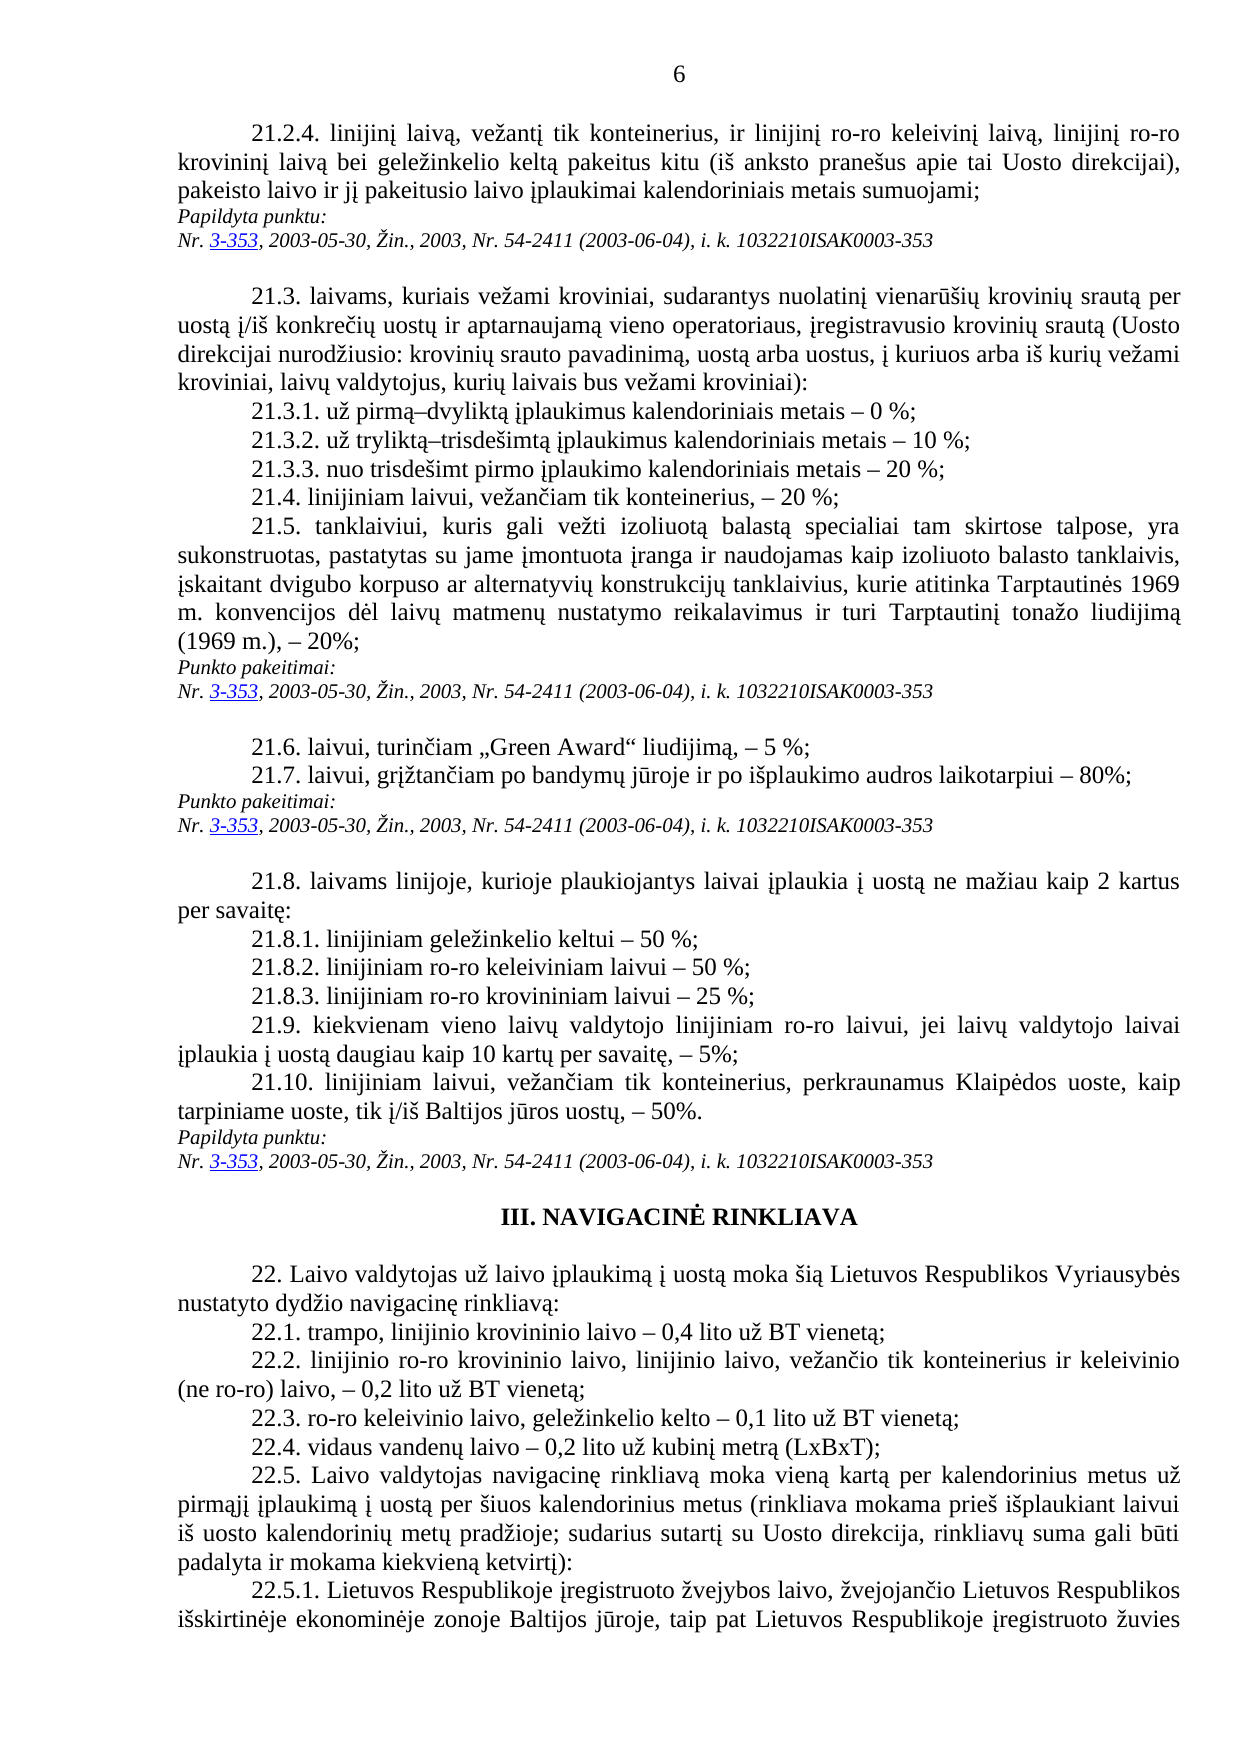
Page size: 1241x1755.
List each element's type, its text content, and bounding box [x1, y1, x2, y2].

text 21.8.3. linijiniam ro-ro krovininiam laivui – 25 %; [177, 981, 1181, 1010]
text Punkto pakeitimai: [177, 789, 1181, 813]
text III. Navigacinė rinkliava [177, 1202, 1181, 1231]
text 21.4. linijiniam laivui, vežančiam tik konteinerius, – 20 %; [177, 482, 1181, 511]
text 21.3. laivams, kuriais vežami kroviniai, sudarantys nuolatinį vienarūšių krovinių srautą per uostą į/iš konkrečių uostų ir aptarnaujamą vieno operatoriaus, įregistravusio krovinių srautą (Uosto direkcijai nurodžiusio: krovinių srauto pavadinimą, uostą arba uostus, į kuriuos arba iš kurių vežami kroviniai, laivų valdytojus, kurių laivais bus vežami kroviniai): [177, 281, 1181, 396]
text Nr. 3-353, 2003-05-30, Žin., 2003, Nr. 54-2411 (2003-06-04), i. k. 1032210ISAK0003-353 [177, 813, 1181, 837]
text 22. Laivo valdytojas už laivo įplaukimą į uostą moka šią Lietuvos Respublikos Vyriausybės nustatyto dydžio navigacinę rinkliavą: [177, 1259, 1181, 1317]
text 22.5. Laivo valdytojas navigacinę rinkliavą moka vieną kartą per kalendorinius metus už pirmąjį įplaukimą į uostą per šiuos kalendorinius metus (rinkliava mokama prieš išplaukiant laivui iš uosto kalendorinių metų pradžioje; sudarius sutartį su Uosto direkcija, rinkliavų suma gali būti padalyta ir mokama kiekvieną ketvirtį): [177, 1461, 1181, 1576]
text Nr. 3-353, 2003-05-30, Žin., 2003, Nr. 54-2411 (2003-06-04), i. k. 1032210ISAK0003-353 [177, 1149, 1181, 1173]
text 21.9. kiekvienam vieno laivų valdytojo linijiniam ro-ro laivui, jei laivų valdytojo laivai įplaukia į uostą daugiau kaip 10 kartų per savaitę, – 5%; [177, 1010, 1181, 1067]
text 22.5.1. Lietuvos Respublikoje įregistruoto žvejybos laivo, žvejojančio Lietuvos Respublikos išskirtinėje ekonominėje zonoje Baltijos jūroje, taip pat Lietuvos Respublikoje įregistruoto žuvies [177, 1576, 1181, 1633]
text 21.8. laivams linijoje, kurioje plaukiojantys laivai įplaukia į uostą ne mažiau kaip 2 kartus per savaitę: [177, 866, 1181, 924]
text 22.2. linijinio ro-ro krovininio laivo, linijinio laivo, vežančio tik konteinerius ir keleivinio (ne ro-ro) laivo, – 0,2 lito už BT vienetą; [177, 1346, 1181, 1403]
text 21.8.1. linijiniam geležinkelio keltui – 50 %; [177, 924, 1181, 952]
text Nr. 3-353, 2003-05-30, Žin., 2003, Nr. 54-2411 (2003-06-04), i. k. 1032210ISAK0003-353 [177, 228, 1181, 252]
text Papildyta punktu: [177, 204, 1181, 228]
text 22.1. trampo, linijinio krovininio laivo – 0,4 lito už BT vienetą; [177, 1317, 1181, 1346]
text 21.8.2. linijiniam ro-ro keleiviniam laivui – 50 %; [177, 952, 1181, 981]
text 21.3.2. už tryliktą–trisdešimtą įplaukimus kalendoriniais metais – 10 %; [177, 425, 1181, 454]
text Nr. 3-353, 2003-05-30, Žin., 2003, Nr. 54-2411 (2003-06-04), i. k. 1032210ISAK0003-353 [177, 679, 1181, 703]
text 21.3.1. už pirmą–dvyliktą įplaukimus kalendoriniais metais – 0 %; [177, 396, 1181, 425]
text 21.5. tanklaiviui, kuris gali vežti izoliuotą balastą specialiai tam skirtose talpose, yra sukonstruotas, pastatytas su jame įmontuota įranga ir naudojamas kaip izoliuoto balasto tanklaivis, įskaitant dvigubo korpuso ar alternatyvių konstrukcijų tanklaivius, kurie atitinka Tarptautinės 1969 m. konvencijos dėl laivų matmenų nustatymo reikalavimus ir turi Tarptautinį tonažo liudijimą (1969 m.), – 20%; [177, 511, 1181, 655]
text Punkto pakeitimai: [177, 655, 1181, 679]
text 21.6. laivui, turinčiam „Green Award“ liudijimą, – 5 %; [177, 732, 1181, 761]
text 22.3. ro-ro keleivinio laivo, geležinkelio kelto – 0,1 lito už BT vienetą; [177, 1403, 1181, 1432]
text 21.7. laivui, grįžtančiam po bandymų jūroje ir po išplaukimo audros laikotarpiui – 80%; [177, 761, 1181, 789]
text 22.4. vidaus vandenų laivo – 0,2 lito už kubinį metrą (LxBxT); [177, 1432, 1181, 1461]
text 21.3.3. nuo trisdešimt pirmo įplaukimo kalendoriniais metais – 20 %; [177, 454, 1181, 482]
text 21.2.4. linijinį laivą, vežantį tik konteinerius, ir linijinį ro-ro keleivinį laivą, linijinį ro-ro krovininį laivą bei geležinkelio keltą pakeitus kitu (iš anksto pranešus apie tai Uosto direkcijai), pakeisto laivo ir jį pakeitusio laivo įplaukimai kalendoriniais metais sumuojami; [177, 118, 1181, 204]
text Papildyta punktu: [177, 1125, 1181, 1149]
text 21.10. linijiniam laivui, vežančiam tik konteinerius, perkraunamus Klaipėdos uoste, kaip tarpiniame uoste, tik į/iš Baltijos jūros uostų, – 50%. [177, 1067, 1181, 1125]
